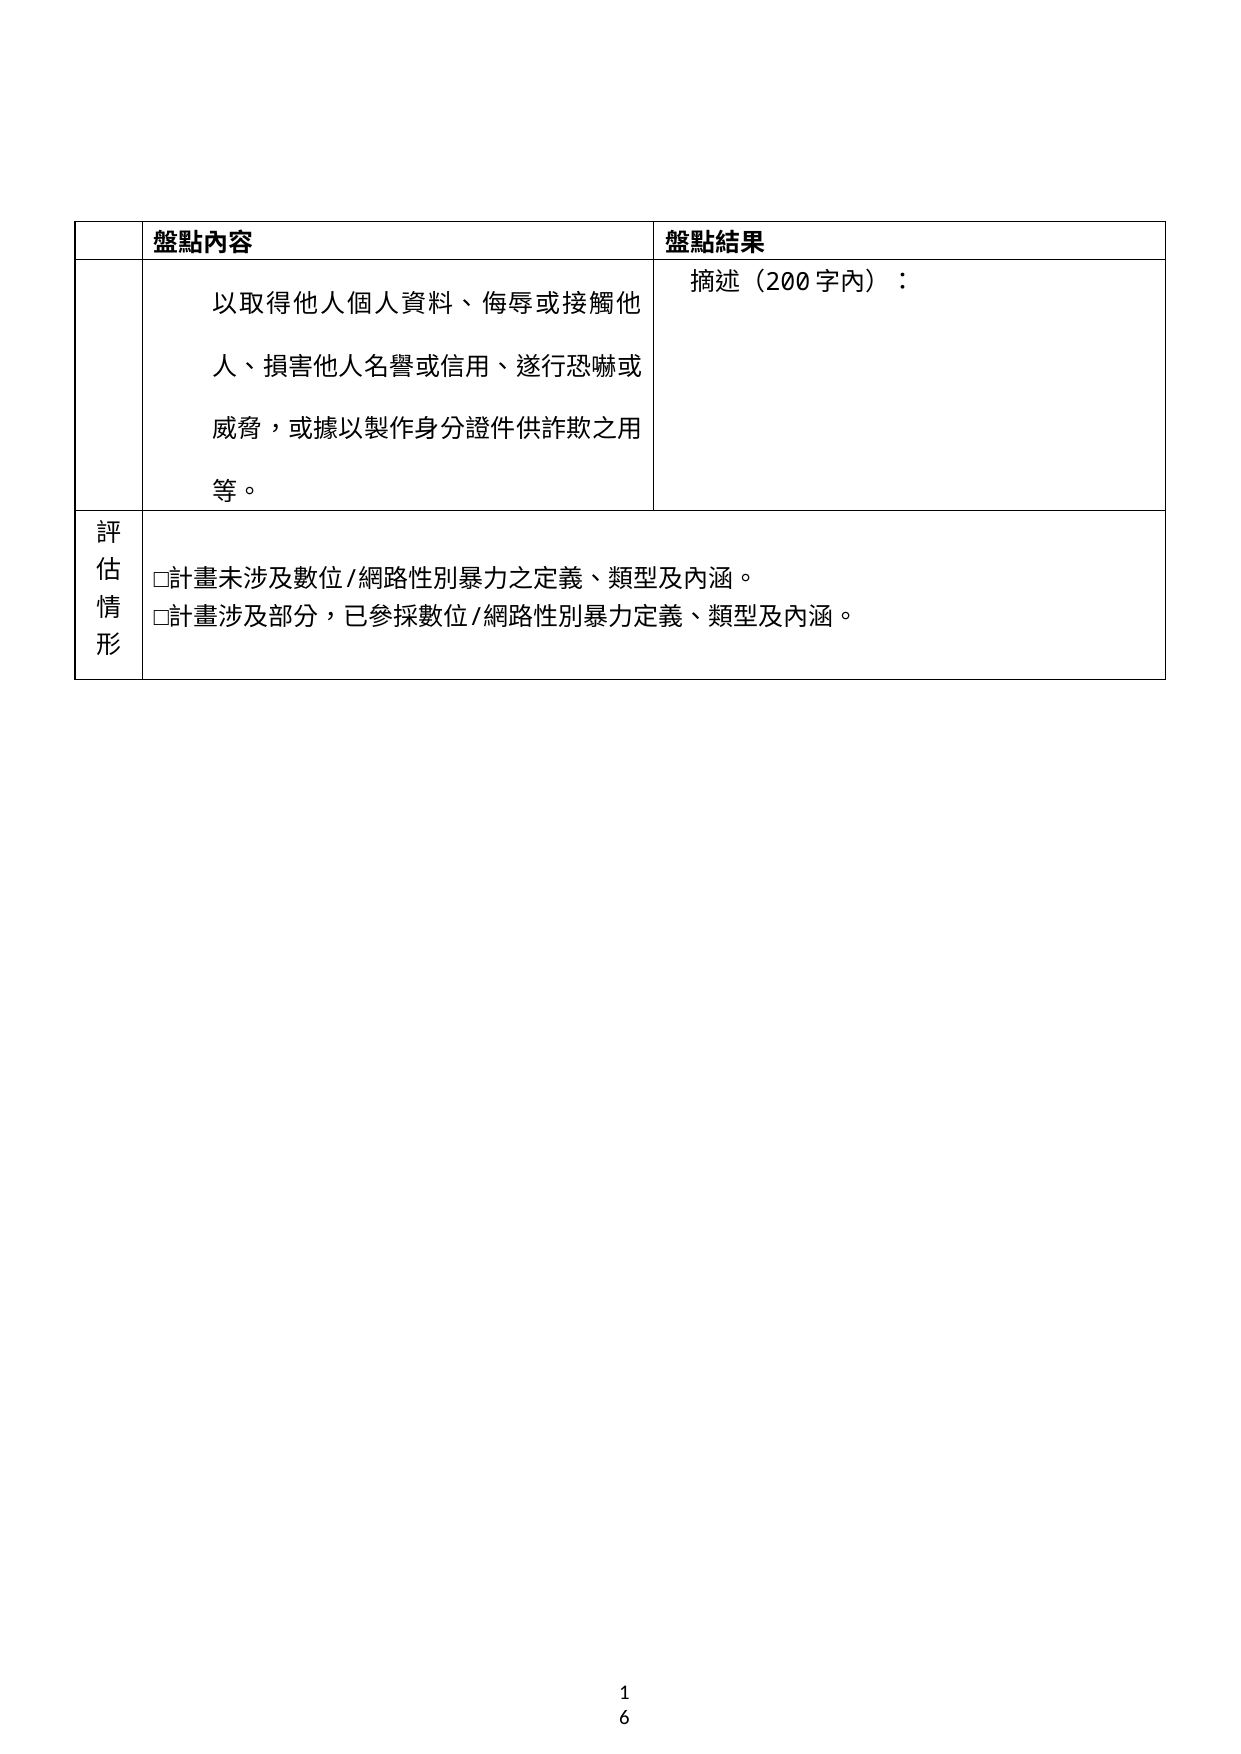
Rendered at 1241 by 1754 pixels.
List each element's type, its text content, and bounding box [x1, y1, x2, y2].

table_header [76, 222, 142, 259]
table_cell 評估情形 [76, 511, 142, 679]
table_cell 以取得他人個人資料、侮辱或接觸他人、損害他人名譽或信用、遂行恐嚇或威脅，或據以製作身分證件供詐欺之用等。 [143, 260, 653, 510]
table_header 盤點結果 [654, 222, 1165, 259]
table_header 盤點內容 [143, 222, 653, 259]
table_cell □計畫未涉及數位/網路性別暴力之定義、類型及內涵。 □計畫涉及部分，已參採數位/網路性別暴力定義、類型及內涵。 [143, 511, 1165, 679]
table_cell [76, 260, 142, 510]
table_cell 摘述（200字內）： [654, 260, 1165, 510]
